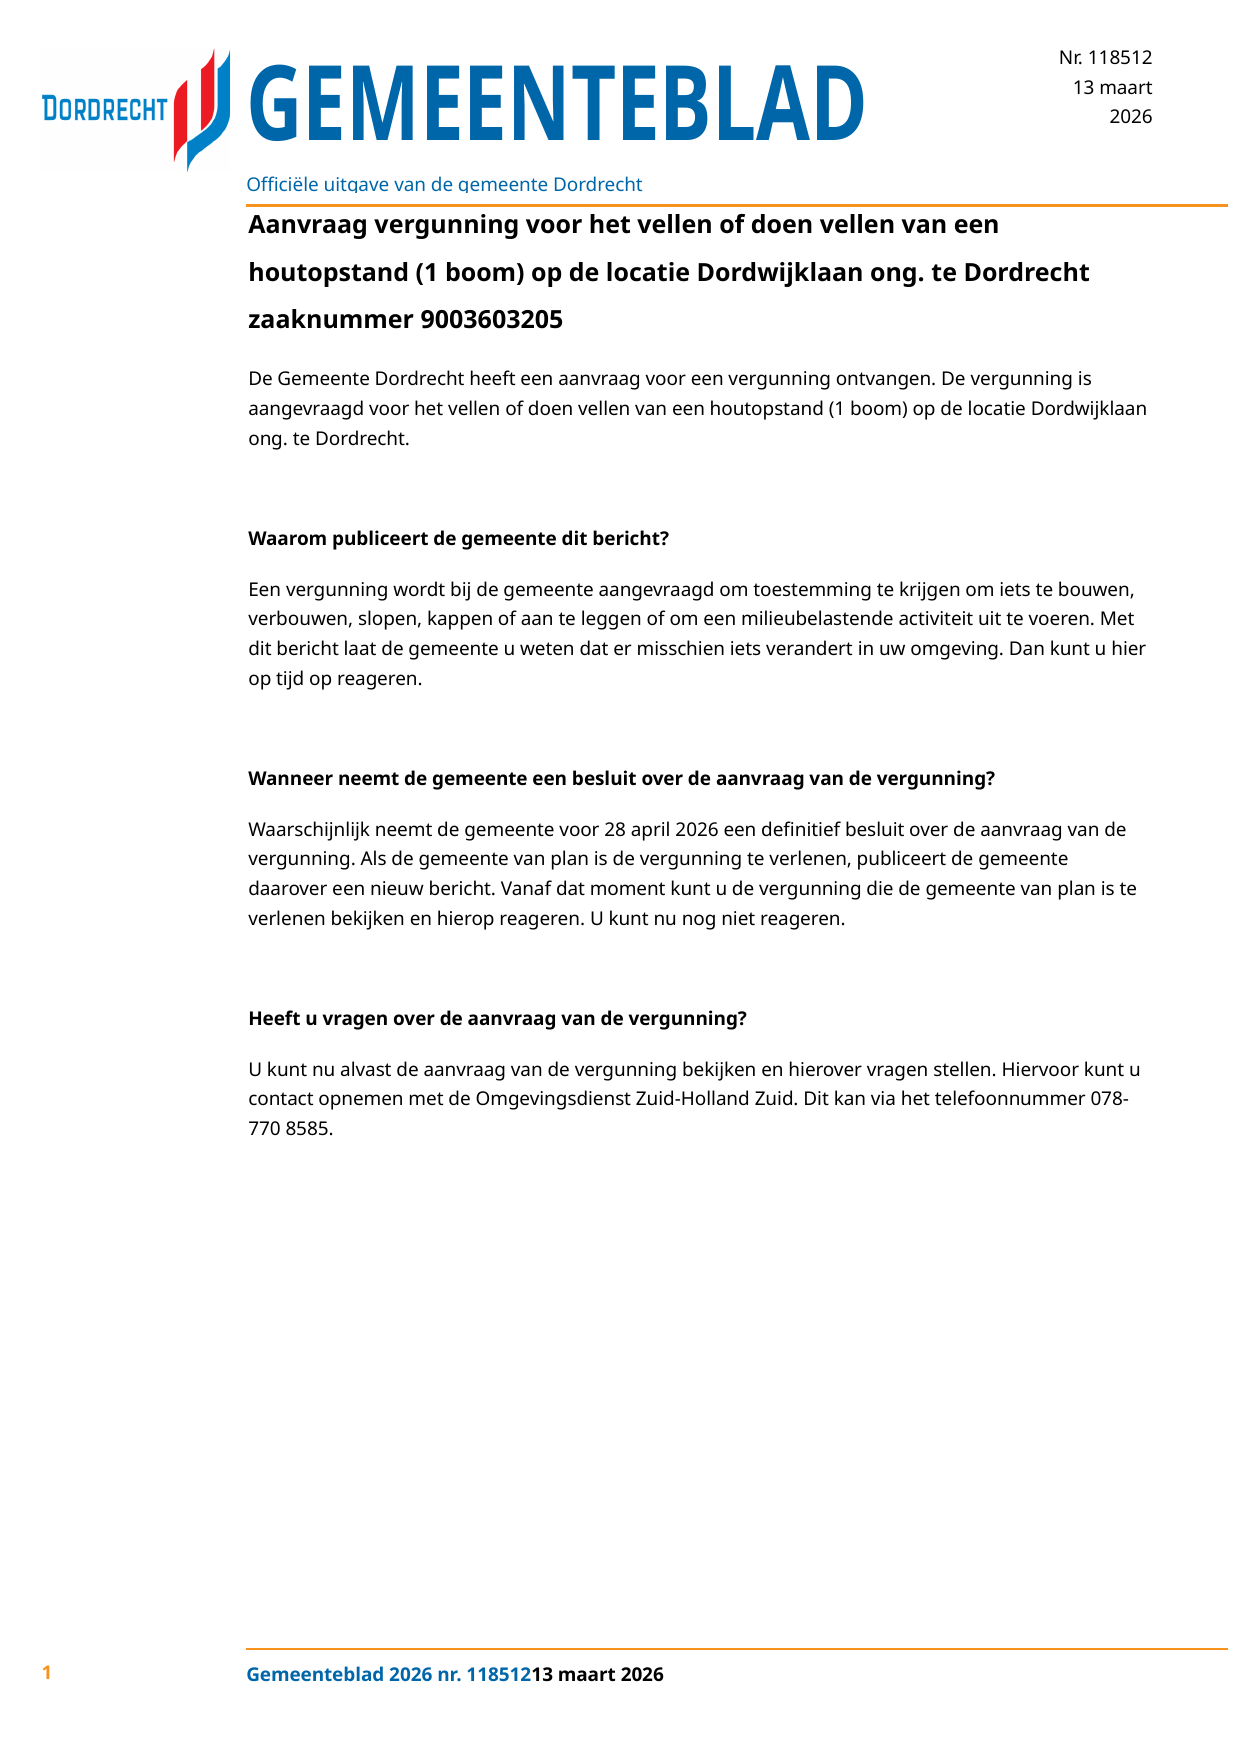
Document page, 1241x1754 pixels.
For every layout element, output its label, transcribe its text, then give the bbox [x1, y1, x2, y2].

text Waarschijnlijk neemt de gemeente voor 28 april 2026 een definitief besluit over de aanvraag van de vergunning. Als de gemeente van plan is de vergunning te verlenen, publiceert de gemeente daarover een nieuw bericht. Vanaf dat moment kunt u de vergunning die de gemeente van plan is te verlenen bekijken en hierop reageren. U kunt nu nog niet reageren. [248, 816, 1152, 930]
text Een vergunning wordt bij de gemeente aangevraagd om toestemming te krijgen om iets te bouwen, verbouwen, slopen, kappen of aan te leggen of om een milieubelastende activiteit uit te voeren. Met dit bericht laat de gemeente u weten dat er misschien iets verandert in uw omgeving. Dan kunt u hier op tijd op reageren. [248, 576, 1152, 690]
text Wanneer neemt de gemeente een besluit over de aanvraag van de vergunning? [248, 766, 1152, 791]
text U kunt nu alvast de aanvraag van de vergunning bekijken en hierover vragen stellen. Hiervoor kunt u contact opnemen met de Omgevingsdienst Zuid-Holland Zuid. Dit kan via het telefoonnummer 078-770 8585. [248, 1056, 1152, 1141]
text Waarom publiceert de gemeente dit bericht? [248, 526, 1152, 551]
text De Gemeente Dordrecht heeft een aanvraag voor een vergunning ontvangen. De vergunning is aangevraagd voor het vellen of doen vellen van een houtopstand (1 boom) op de locatie Dordwijklaan ong. te Dordrecht. [248, 366, 1152, 450]
picture [41, 47, 231, 172]
text Heeft u vragen over de aanvraag van de vergunning? [248, 1006, 1152, 1031]
text Aanvraag vergunning voor het vellen of doen vellen van een houtopstand (1 boom) op de locatie Dordwijklaan ong. te Dordrecht zaaknummer 9003603205 [248, 207, 1152, 336]
